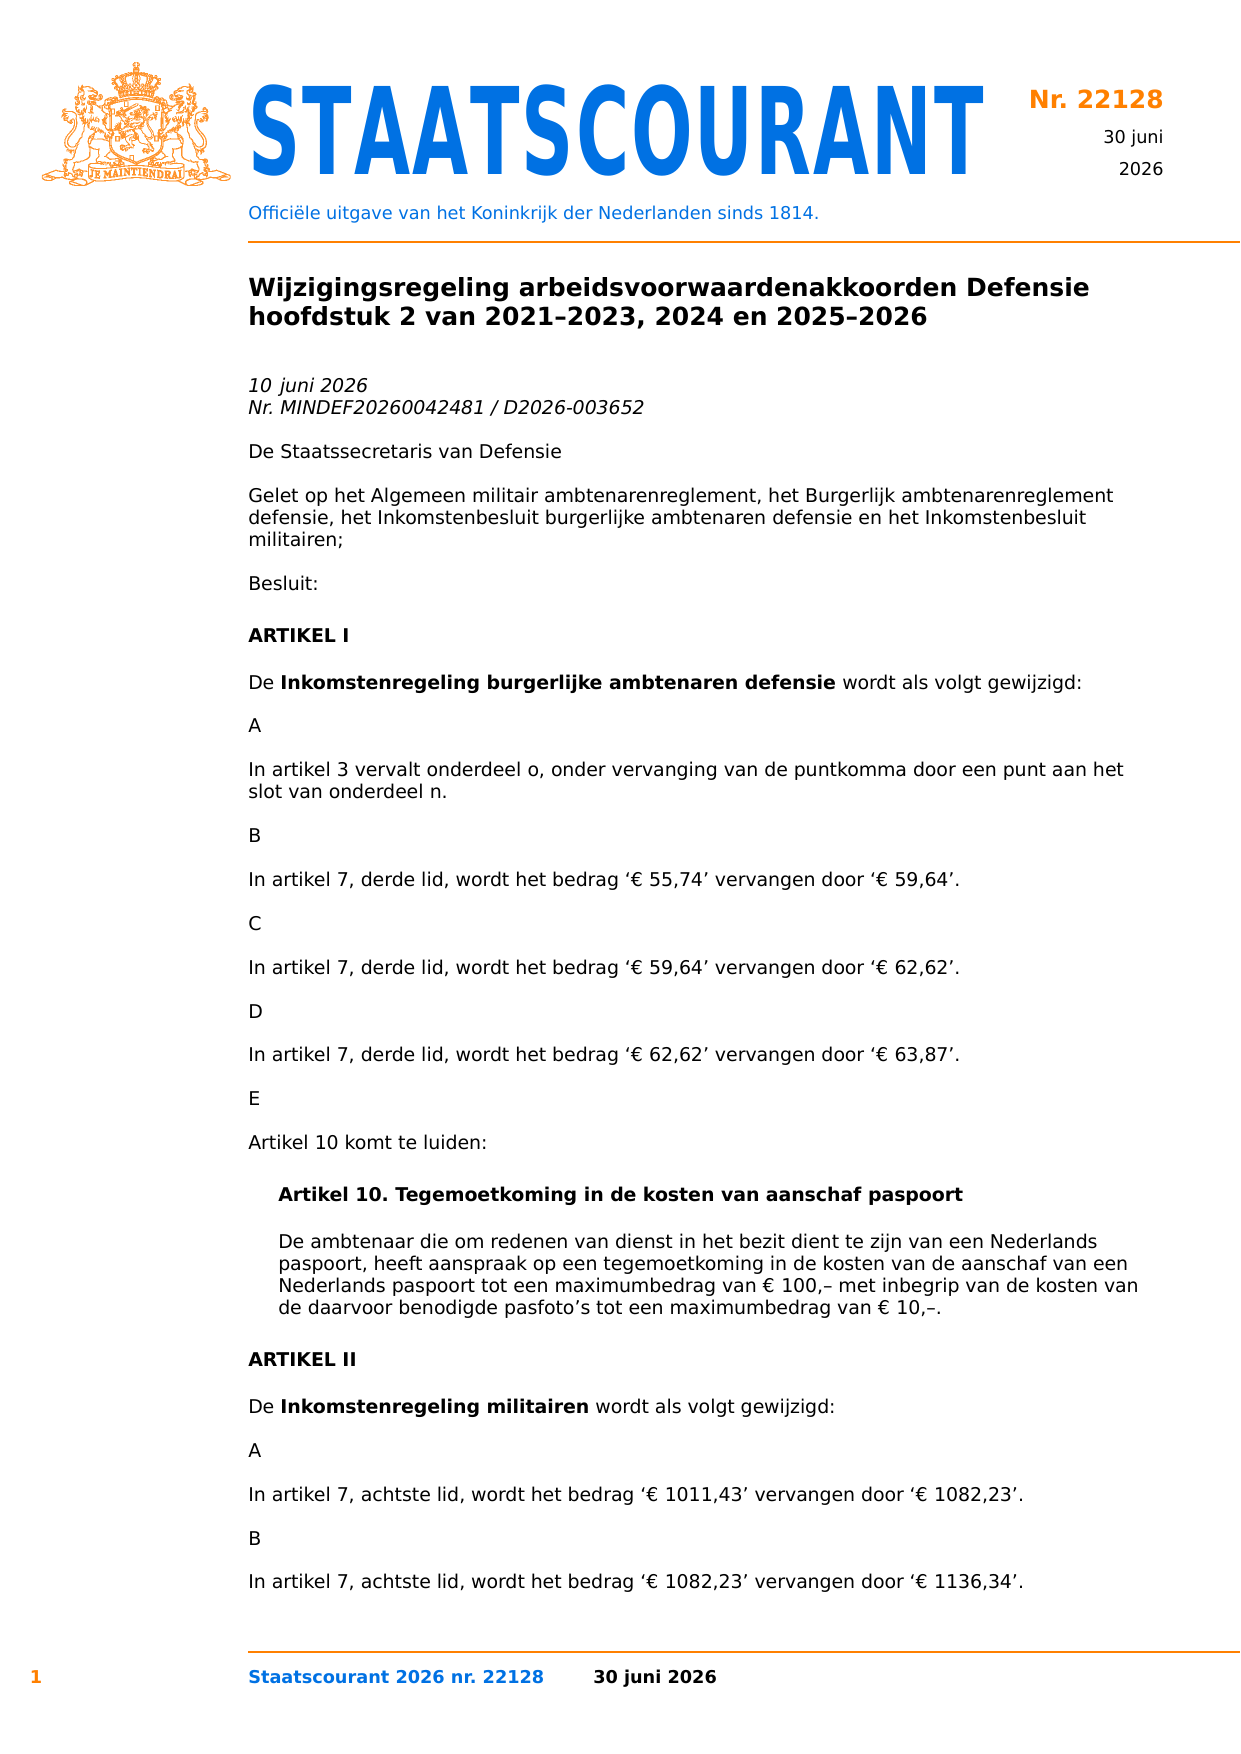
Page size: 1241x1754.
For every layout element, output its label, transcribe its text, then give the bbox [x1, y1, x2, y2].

subtitle ARTIKEL II [248, 1349, 1163, 1371]
text 10 juni 2026 [248, 375, 1163, 397]
table_cell 30 juni [998, 121, 1240, 153]
text In artikel 7, derde lid, wordt het bedrag ‘€ 62,62’ vervangen door ‘€ 63,87’. [248, 1044, 1163, 1066]
text E [248, 1088, 1163, 1110]
text In artikel 7, derde lid, wordt het bedrag ‘€ 55,74’ vervangen door ‘€ 59,64’. [248, 869, 1163, 891]
text A [248, 715, 1163, 737]
text De Inkomstenregeling burgerlijke ambtenaren defensie wordt als volgt gewijzigd: [248, 672, 1163, 693]
text C [248, 913, 1163, 935]
subtitle ARTIKEL I [248, 624, 1163, 647]
table_cell 2026 [998, 153, 1240, 203]
table_cell Officiële uitgave van het Koninkrijk der Nederlanden sinds 1814. [248, 203, 1240, 241]
text Gelet op het Algemeen militair ambtenarenreglement, het Burgerlijk ambtenarenreglement defensie, het Inkomstenbesluit burgerlijke ambtenaren defensie en het Inkomstenbesluit militairen; [248, 485, 1163, 551]
table_header STAATSCOURANT [248, 62, 998, 203]
text In artikel 7, achtste lid, wordt het bedrag ‘€ 1011,43’ vervangen door ‘€ 1082,23’. [248, 1484, 1163, 1506]
text Artikel 10 komt te luiden: [248, 1132, 1163, 1154]
picture [41, 62, 231, 186]
text B [248, 1527, 1163, 1549]
text De Inkomstenregeling militairen wordt als volgt gewijzigd: [248, 1396, 1163, 1418]
text D [248, 1001, 1163, 1022]
text B [248, 825, 1163, 847]
text In artikel 3 vervalt onderdeel o, onder vervanging van de puntkomma door een punt aan het slot van onderdeel n. [248, 759, 1163, 803]
subtitle Wijzigingsregeling arbeidsvoorwaardenakkoorden Defensie hoofdstuk 2 van 2021–2023, 2024 en 2025–2026 [248, 273, 1163, 331]
text Besluit: [248, 573, 1163, 594]
text A [248, 1440, 1163, 1462]
subtitle Artikel 10. Tegemoetkoming in de kosten van aanschaf paspoort [278, 1184, 1163, 1206]
text De ambtenaar die om redenen van dienst in het bezit dient te zijn van een Nederlands paspoort, heeft aanspraak op een tegemoetkoming in de kosten van de aanschaf van een Nederlands paspoort tot een maximumbedrag van € 100,– met inbegrip van de kosten van de daarvoor benodigde pasfoto’s tot een maximumbedrag van € 10,–. [278, 1231, 1163, 1319]
table_header [25, 62, 248, 241]
text De Staatssecretaris van Defensie [248, 441, 1163, 463]
text In artikel 7, achtste lid, wordt het bedrag ‘€ 1082,23’ vervangen door ‘€ 1136,34’. [248, 1571, 1163, 1593]
table_header Nr. 22128 [998, 62, 1240, 121]
text Nr. MINDEF20260042481 / D2026-003652 [248, 397, 1163, 419]
text In artikel 7, derde lid, wordt het bedrag ‘€ 59,64’ vervangen door ‘€ 62,62’. [248, 957, 1163, 979]
